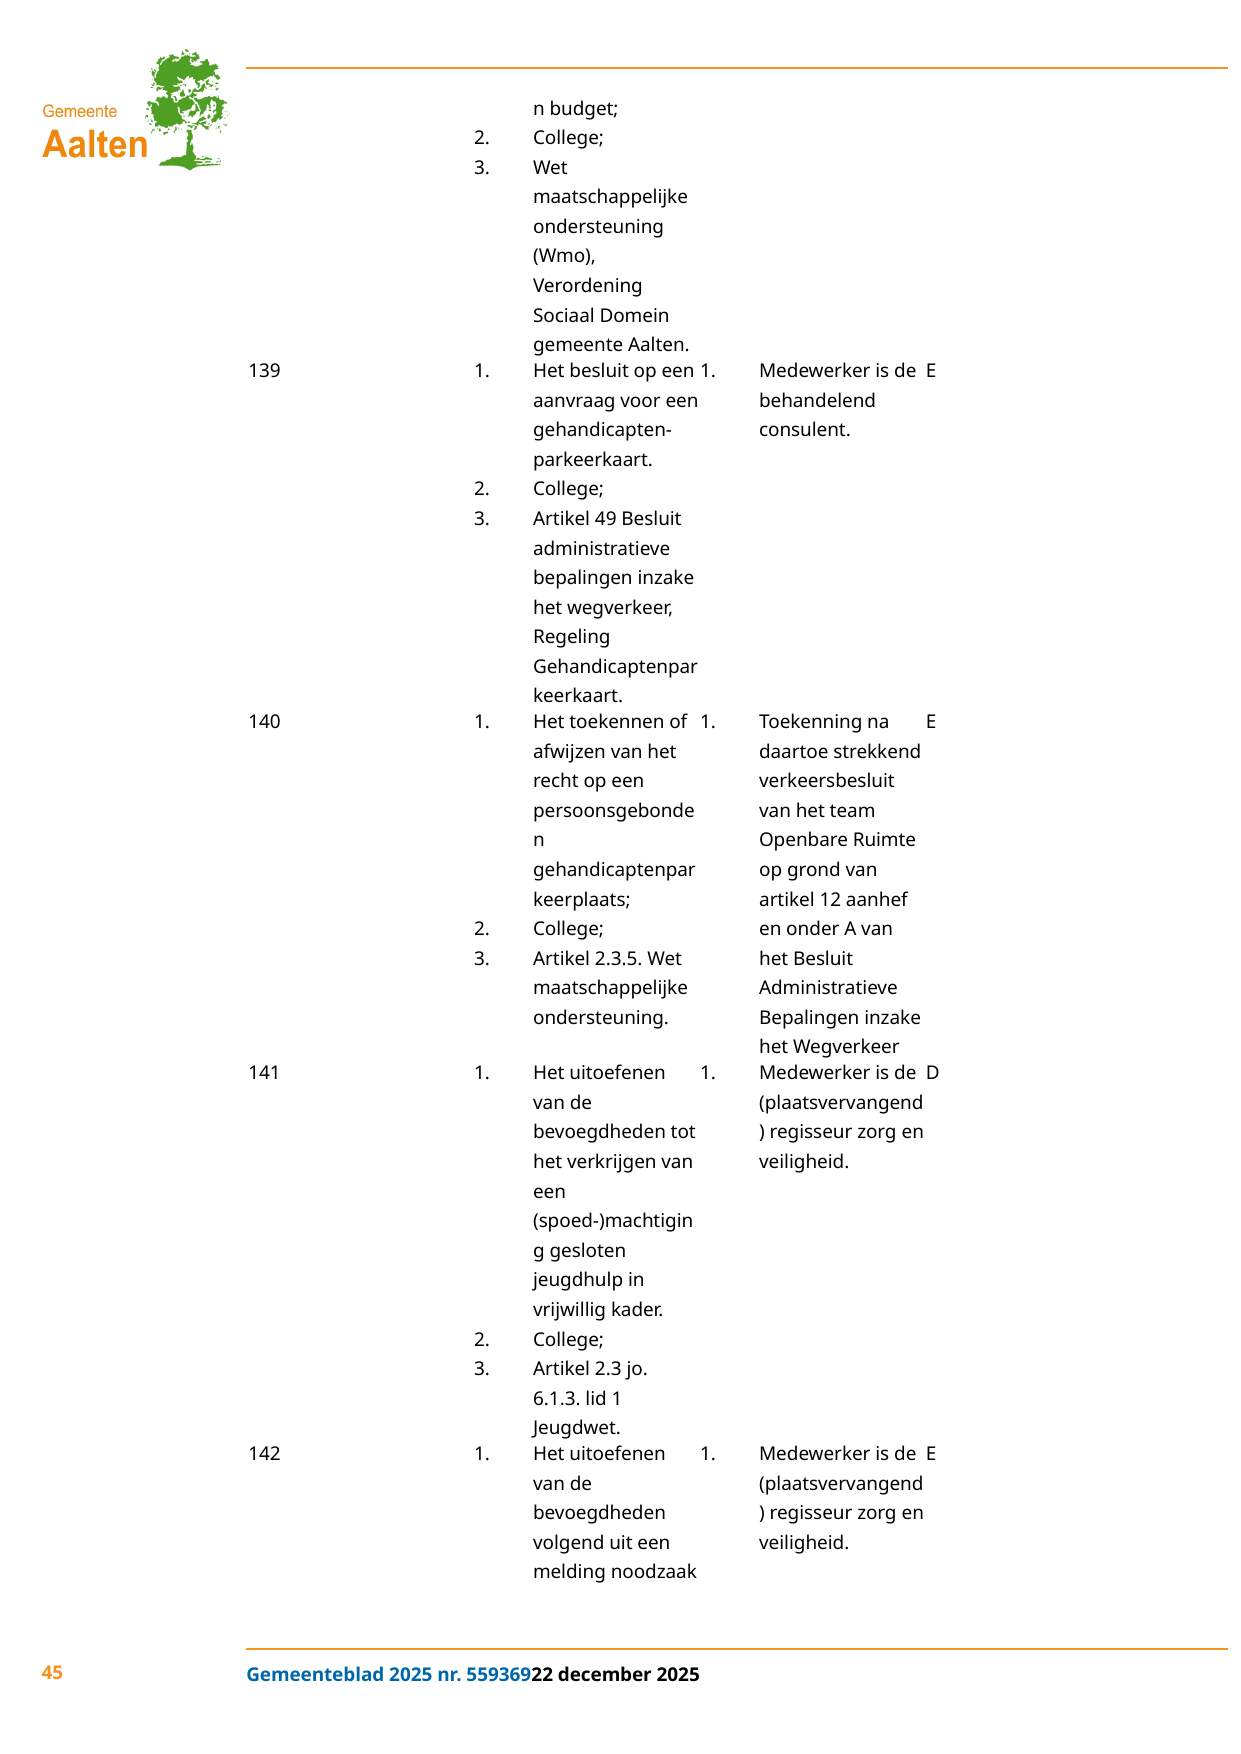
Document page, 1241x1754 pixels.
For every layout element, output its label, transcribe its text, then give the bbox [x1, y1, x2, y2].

table_cell 139 [248, 357, 474, 708]
table_cell Medewerker is de (plaatsvervangend) regisseur zorg en veiligheid. [700, 1060, 926, 1440]
table_cell Het uitoefenen van de bevoegdheden volgend uit een melding noodzaak [474, 1440, 700, 1584]
table_cell Het besluit op een aanvraag voor een gehandicapten-parkeerkaart. College; Artikel 49 Besluit administratieve bepalingen inzake het wegverkeer, Regeling Gehandicaptenparkeerkaart. [474, 357, 700, 708]
table_cell [248, 95, 474, 357]
table_cell E [926, 708, 1152, 1059]
table_cell 140 [248, 708, 474, 1059]
table_cell 142 [248, 1440, 474, 1584]
table_cell [926, 95, 1152, 357]
table_cell E [926, 1440, 1152, 1584]
table_cell 141 [248, 1060, 474, 1440]
table_cell Het besluit tot terugvordering van een persoonsgebonden budget; College; Wet maatschappelijke ondersteuning (Wmo), Verordening Sociaal Domein gemeente Aalten. [474, 95, 700, 357]
table_cell Toekenning na daartoe strekkend verkeersbesluit van het team Openbare Ruimte op grond van artikel 12 aanhef en onder A van het Besluit Administratieve Bepalingen inzake het Wegverkeer [700, 708, 926, 1059]
table_cell Het toekennen of afwijzen van het recht op een persoonsgebonden gehandicaptenparkeerplaats; College; Artikel 2.3.5. Wet maatschappelijke ondersteuning. [474, 708, 700, 1059]
picture [41, 47, 231, 172]
table_cell E [926, 357, 1152, 708]
table_cell Medewerker is de (plaatsvervangend) regisseur zorg en veiligheid. [700, 1440, 926, 1584]
table_cell D [926, 1060, 1152, 1440]
table_cell Medewerker is de behandelend consulent. [700, 357, 926, 708]
table_cell [700, 95, 926, 357]
table_cell Het uitoefenen van de bevoegdheden tot het verkrijgen van een (spoed-)machtiging gesloten jeugdhulp in vrijwillig kader. College; Artikel 2.3 jo. 6.1.3. lid 1 Jeugdwet. [474, 1060, 700, 1440]
